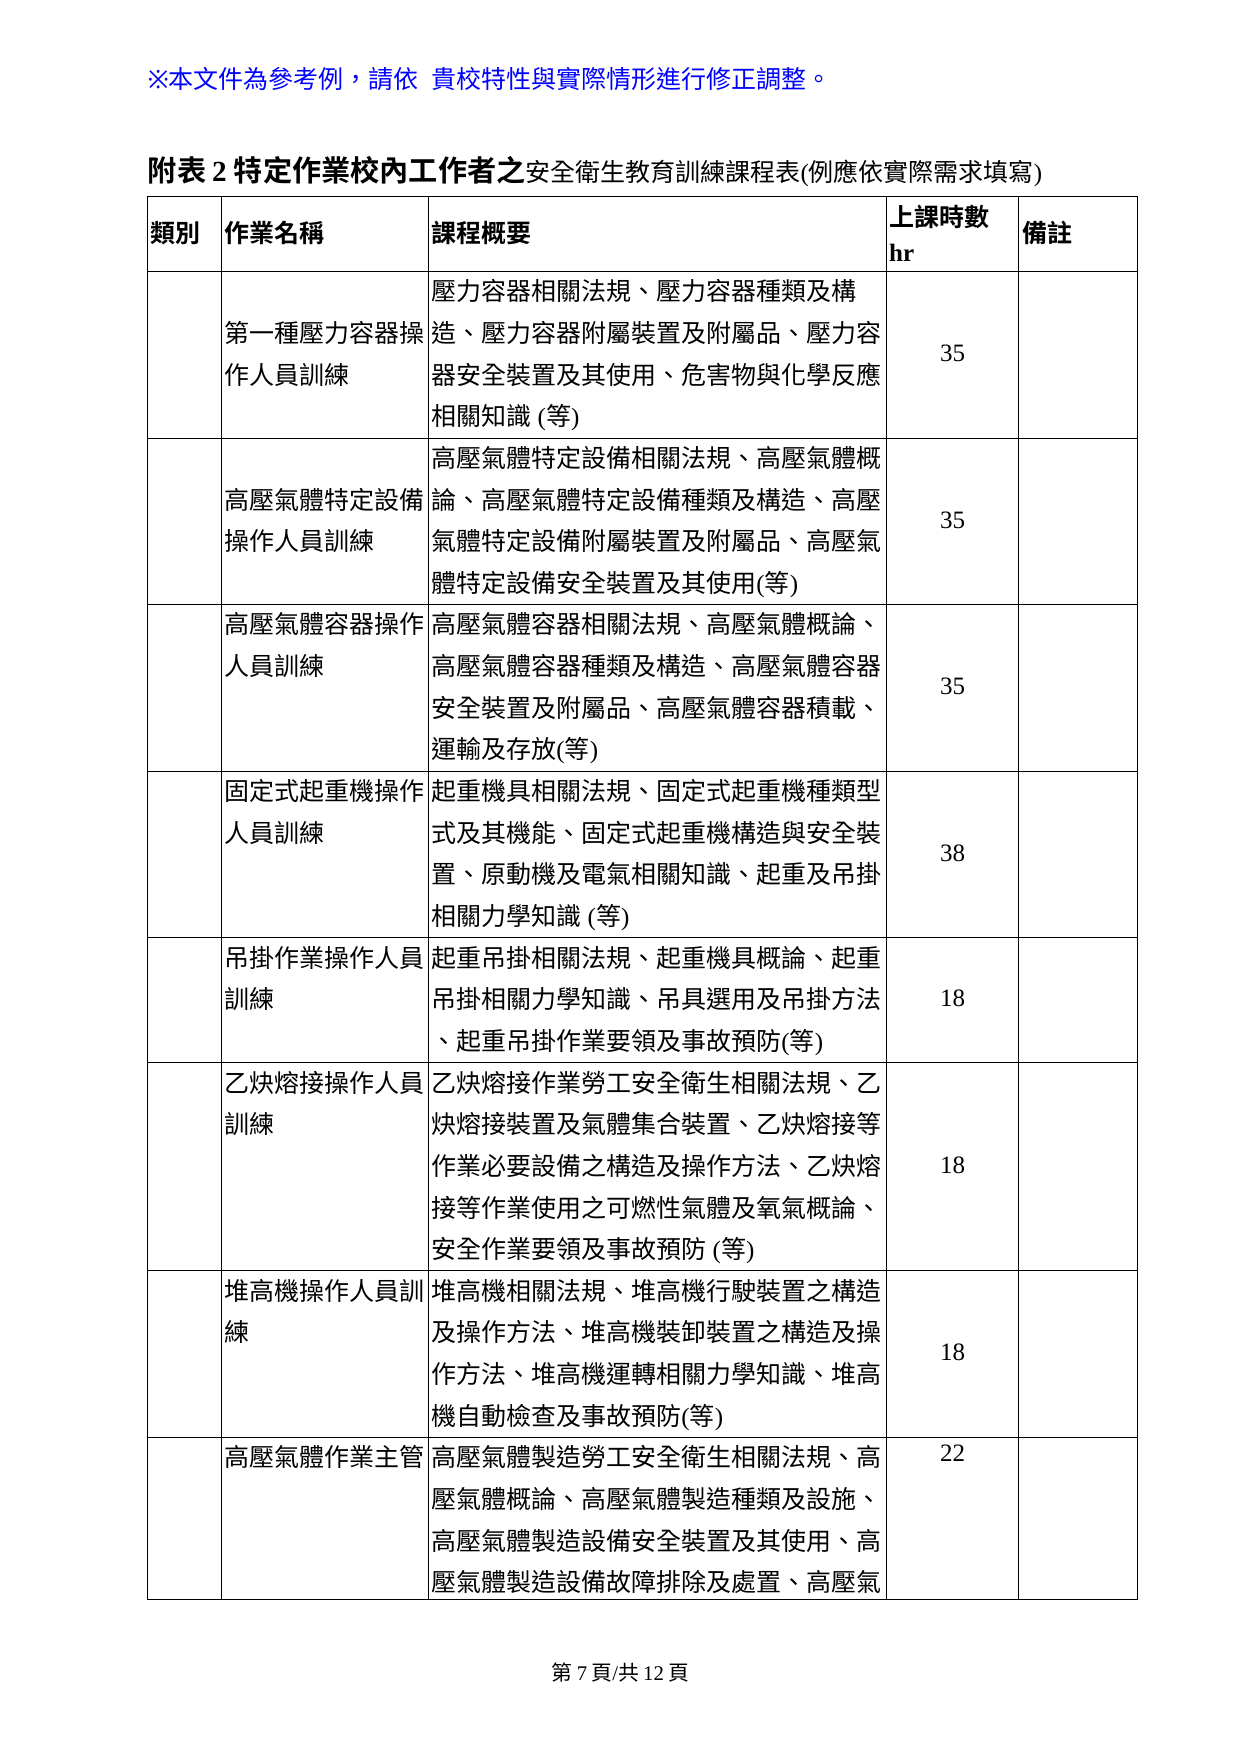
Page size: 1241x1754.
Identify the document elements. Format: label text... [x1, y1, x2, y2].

table_cell 18 [887, 1063, 1018, 1270]
table_cell 起重機具相關法規、固定式起重機種類型式及其機能、固定式起重機構造與安全裝置、原動機及電氣相關知識、起重及吊掛相關力學知識 (等) [429, 772, 886, 937]
table_cell 18 [887, 938, 1018, 1062]
table_cell 35 [887, 272, 1018, 437]
table_cell 22 [887, 1438, 1018, 1599]
table_cell 乙炔熔接作業勞工安全衛生相關法規、乙炔熔接裝置及氣體集合裝置、乙炔熔接等作業必要設備之構造及操作方法、乙炔熔接等作業使用之可燃性氣體及氧氣概論、安全作業要領及事故預防 (等) [429, 1063, 886, 1270]
table_cell 35 [887, 605, 1018, 771]
table_cell [148, 439, 221, 604]
table_cell [148, 772, 221, 937]
text 附表2 特定作業校內工作者之安全衛生教育訓練課程表(例應依實際需求填寫) [148, 148, 1092, 190]
table_cell 固定式起重機操作人員訓練 [222, 772, 428, 937]
table_cell 高壓氣體容器操作人員訓練 [222, 605, 428, 771]
table_header 類別 [148, 197, 221, 271]
table_cell [148, 605, 221, 771]
table_cell 堆高機操作人員訓練 [222, 1271, 428, 1437]
table_cell 高壓氣體作業主管 [222, 1438, 428, 1599]
table_cell [1019, 439, 1137, 604]
table_cell 高壓氣體特定設備相關法規、高壓氣體概論、高壓氣體特定設備種類及構造、高壓氣體特定設備附屬裝置及附屬品、高壓氣體特定設備安全裝置及其使用(等) [429, 439, 886, 604]
table_cell [1019, 1438, 1137, 1599]
table_cell [148, 1438, 221, 1599]
table_cell [1019, 1271, 1137, 1437]
table_cell [1019, 272, 1137, 437]
table_cell 堆高機相關法規、堆高機行駛裝置之構造及操作方法、堆高機裝卸裝置之構造及操作方法、堆高機運轉相關力學知識、堆高機自動檢查及事故預防(等) [429, 1271, 886, 1437]
table_cell 壓力容器相關法規、壓力容器種類及構造、壓力容器附屬裝置及附屬品、壓力容器安全裝置及其使用、危害物與化學反應相關知識 (等) [429, 272, 886, 437]
table_header 備註 [1019, 197, 1137, 271]
table_header 上課時數hr [887, 197, 1018, 271]
table_header 作業名稱 [222, 197, 428, 271]
table_cell 乙炔熔接操作人員訓練 [222, 1063, 428, 1270]
table_cell [148, 938, 221, 1062]
table_header 課程概要 [429, 197, 886, 271]
table_cell 吊掛作業操作人員訓練 [222, 938, 428, 1062]
table_cell [148, 272, 221, 437]
table_cell 35 [887, 439, 1018, 604]
table_cell 38 [887, 772, 1018, 937]
table_cell 起重吊掛相關法規、起重機具概論、起重吊掛相關力學知識、吊具選用及吊掛方法 、起重吊掛作業要領及事故預防(等) [429, 938, 886, 1062]
table_cell 18 [887, 1271, 1018, 1437]
table_cell [148, 1271, 221, 1437]
table_cell 高壓氣體容器相關法規、高壓氣體概論、高壓氣體容器種類及構造、高壓氣體容器安全裝置及附屬品、高壓氣體容器積載、運輸及存放(等) [429, 605, 886, 771]
table_cell 高壓氣體特定設備操作人員訓練 [222, 439, 428, 604]
table_cell [148, 1063, 221, 1270]
table_cell [1019, 772, 1137, 937]
table_cell [1019, 938, 1137, 1062]
table_cell [1019, 1063, 1137, 1270]
table_cell 第一種壓力容器操作人員訓練 [222, 272, 428, 437]
table_cell [1019, 605, 1137, 771]
table_cell 高壓氣體製造勞工安全衛生相關法規、高壓氣體概論、高壓氣體製造種類及設施、高壓氣體製造設備安全裝置及其使用、高壓氣體製造設備故障排除及處置、高壓氣 [429, 1438, 886, 1599]
